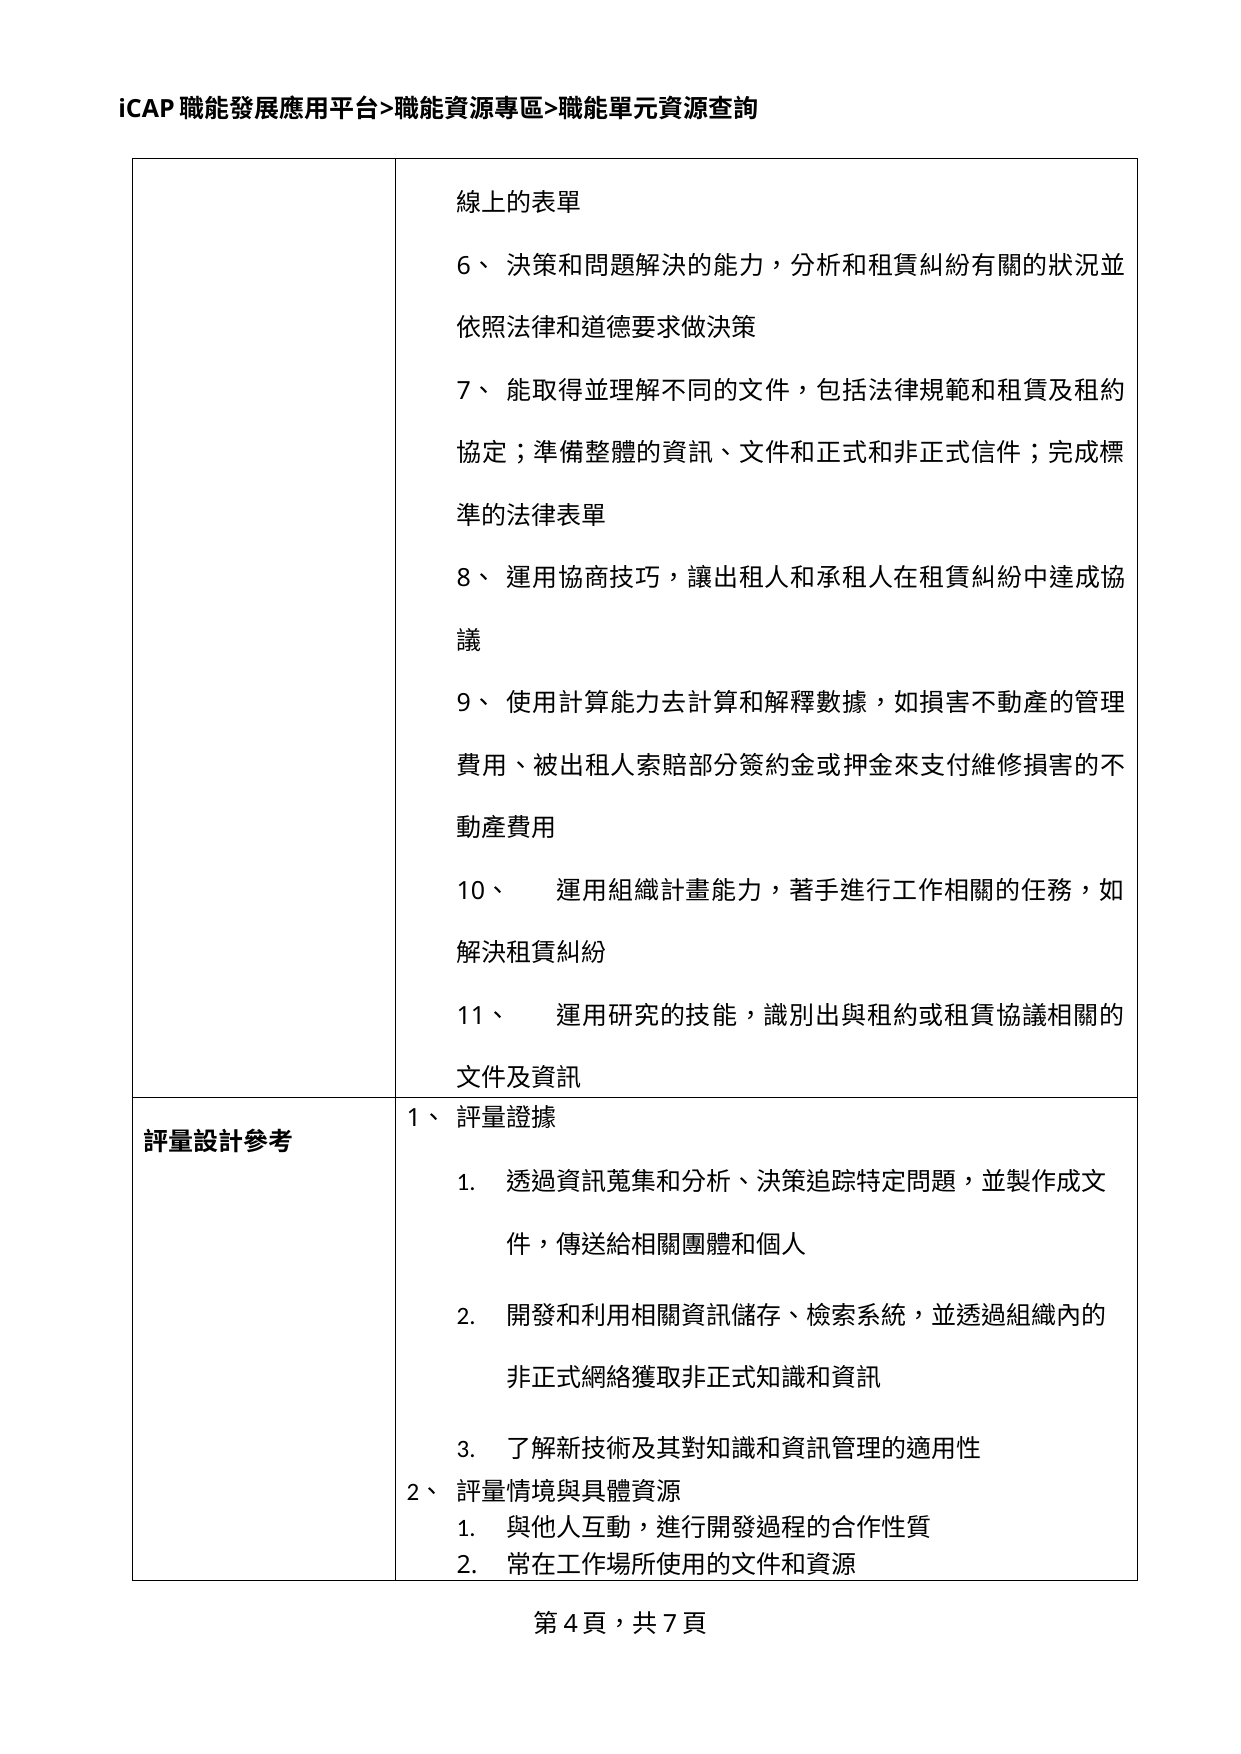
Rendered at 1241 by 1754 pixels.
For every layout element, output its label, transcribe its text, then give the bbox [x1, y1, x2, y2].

table_cell [133, 159, 395, 1097]
table_cell 評量證據 透過資訊蒐集和分析、決策追踪特定問題，並製作成文件，傳送給相關團體和個人 開發和利用相關資訊儲存、檢索系統，並透過組織內的非正式網絡獲取非正式知識和資訊 了解新技術及其對知識和資訊管理的適用性 評量情境與具體資源 與他人互動，進行開發過程的合作性質 常在工作場所使用的文件和資源 適當情境與模擬環境 評量方法 依照企業實務、道德標準和法律要求，評估租賃糾紛 衡量仲介和企業對租賃糾紛回應的果效 與租賃糾紛相關的規定，如企業實務、道德標準和法律要求 和租賃糾紛相關的關係人，如仲介、出租人及承租人的權利和義務 和租賃糾紛相關的法律，如消費者保護原則 解決租賃糾紛的策略 依照企業實務、道德標準和法律要求，運用溝通技巧，管理並解決租賃糾紛 依照企業實務、道德標準和法律要求，使用不同的策略管理並解決租賃糾紛，如協商、調解、進法院和裁決 [396, 1098, 1137, 1580]
table_cell 有和不同社會、經濟及文化背景的人溝通聯繫能力 文件分析理解能力，，如企業和法律表格 租約或租賃的協議 ，運用與出租人、仲介及承租人的相關權利義務風險管理策略處理租賃糾紛 利用電腦技能，於仲介的資料庫、收發電子信件並完成線上的表單 決策和問題解決的能力，分析和租賃糾紛有關的狀況並依照法律和道德要求做決策 能取得並理解不同的文件，包括法律規範和租賃及租約協定；準備整體的資訊、文件和正式和非正式信件；完成標準的法律表單 運用協商技巧，讓出租人和承租人在租賃糾紛中達成協議 使用計算能力去計算和解釋數據，如損害不動產的管理費用、被出租人索賠部分簽約金或押金來支付維修損害的不動產費用 運用組織計畫能力，著手進行工作相關的任務，如解決租賃糾紛 運用研究的技能，識別出與租約或租賃協議相關的文件及資訊 [396, 159, 1137, 1097]
table_cell 評量設計參考 [133, 1098, 395, 1580]
